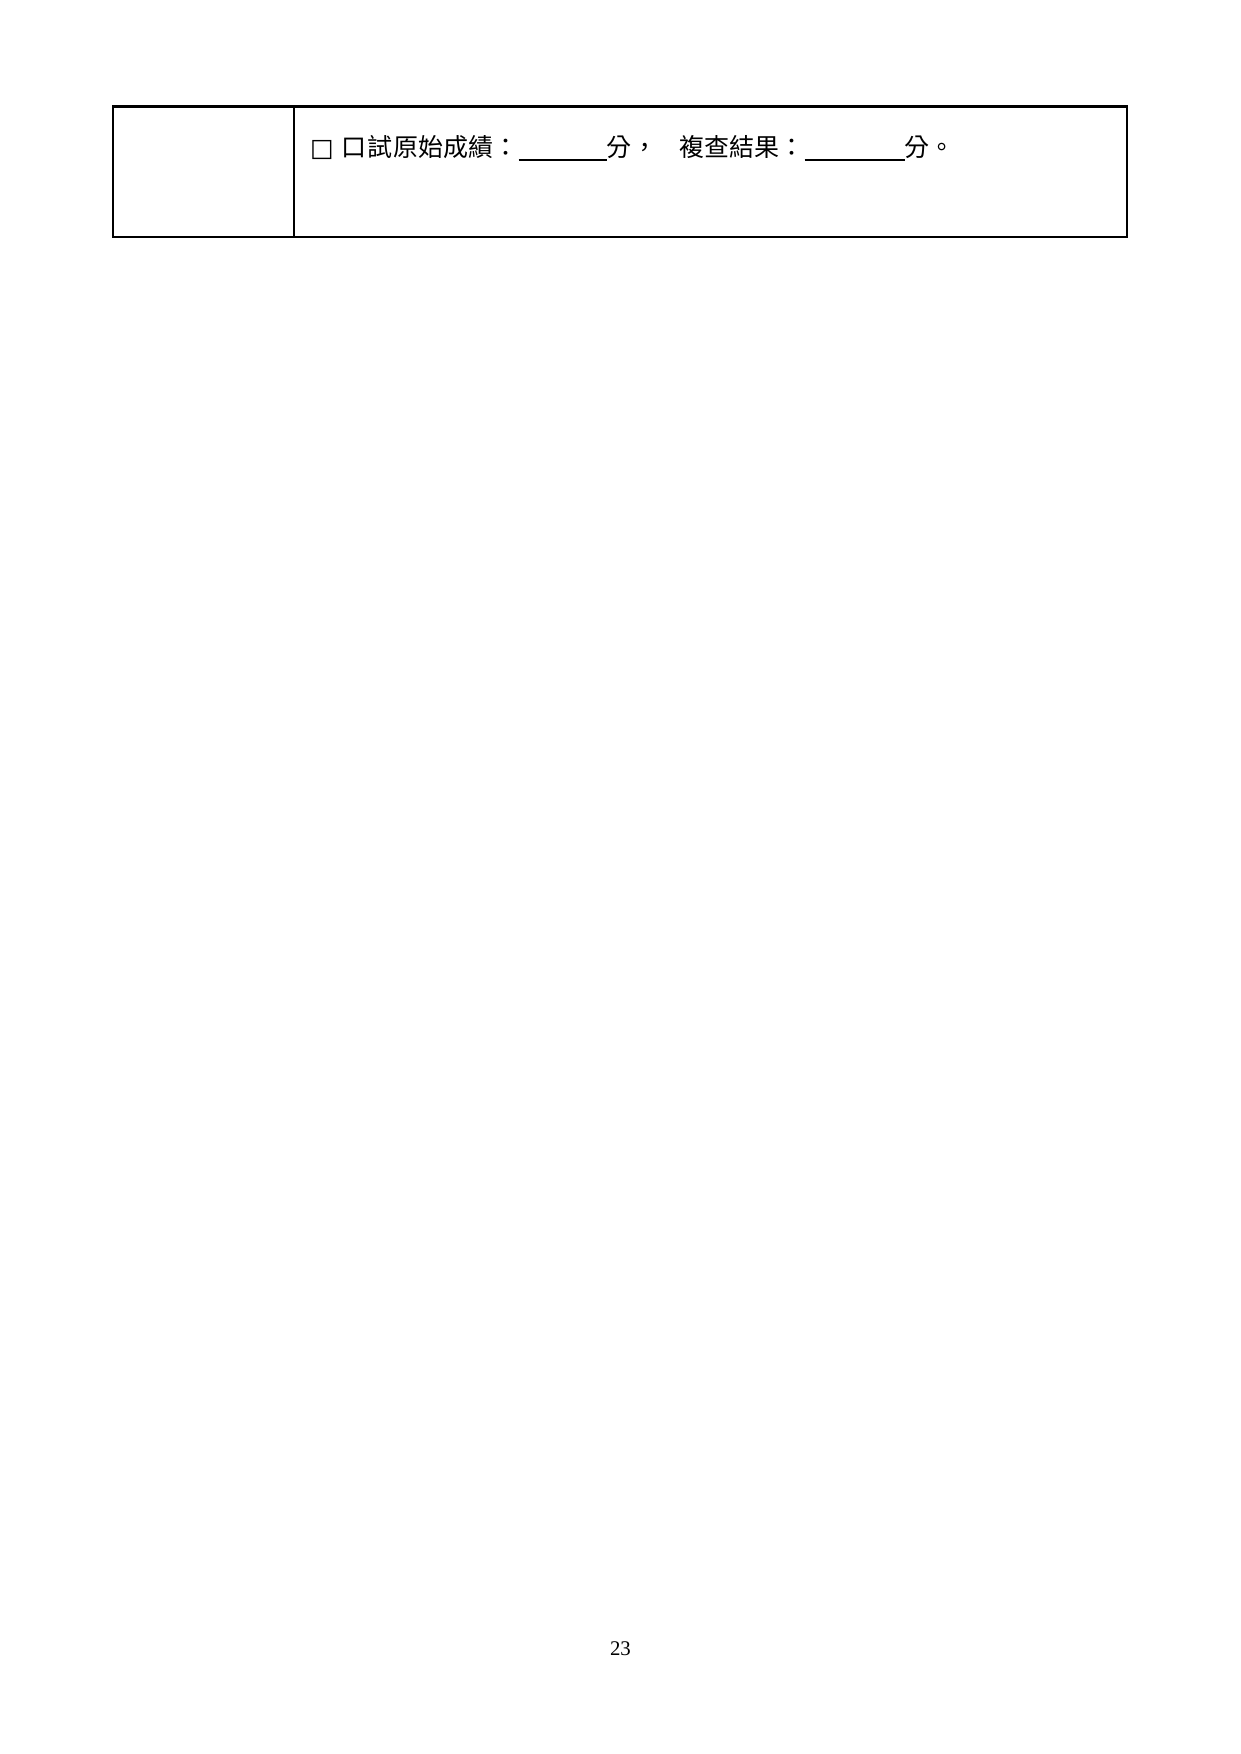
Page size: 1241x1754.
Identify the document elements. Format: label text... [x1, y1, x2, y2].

table_cell □ 口試原始成績： 分， 複查結果： 分。 [295, 108, 1126, 236]
table_cell [114, 108, 293, 236]
